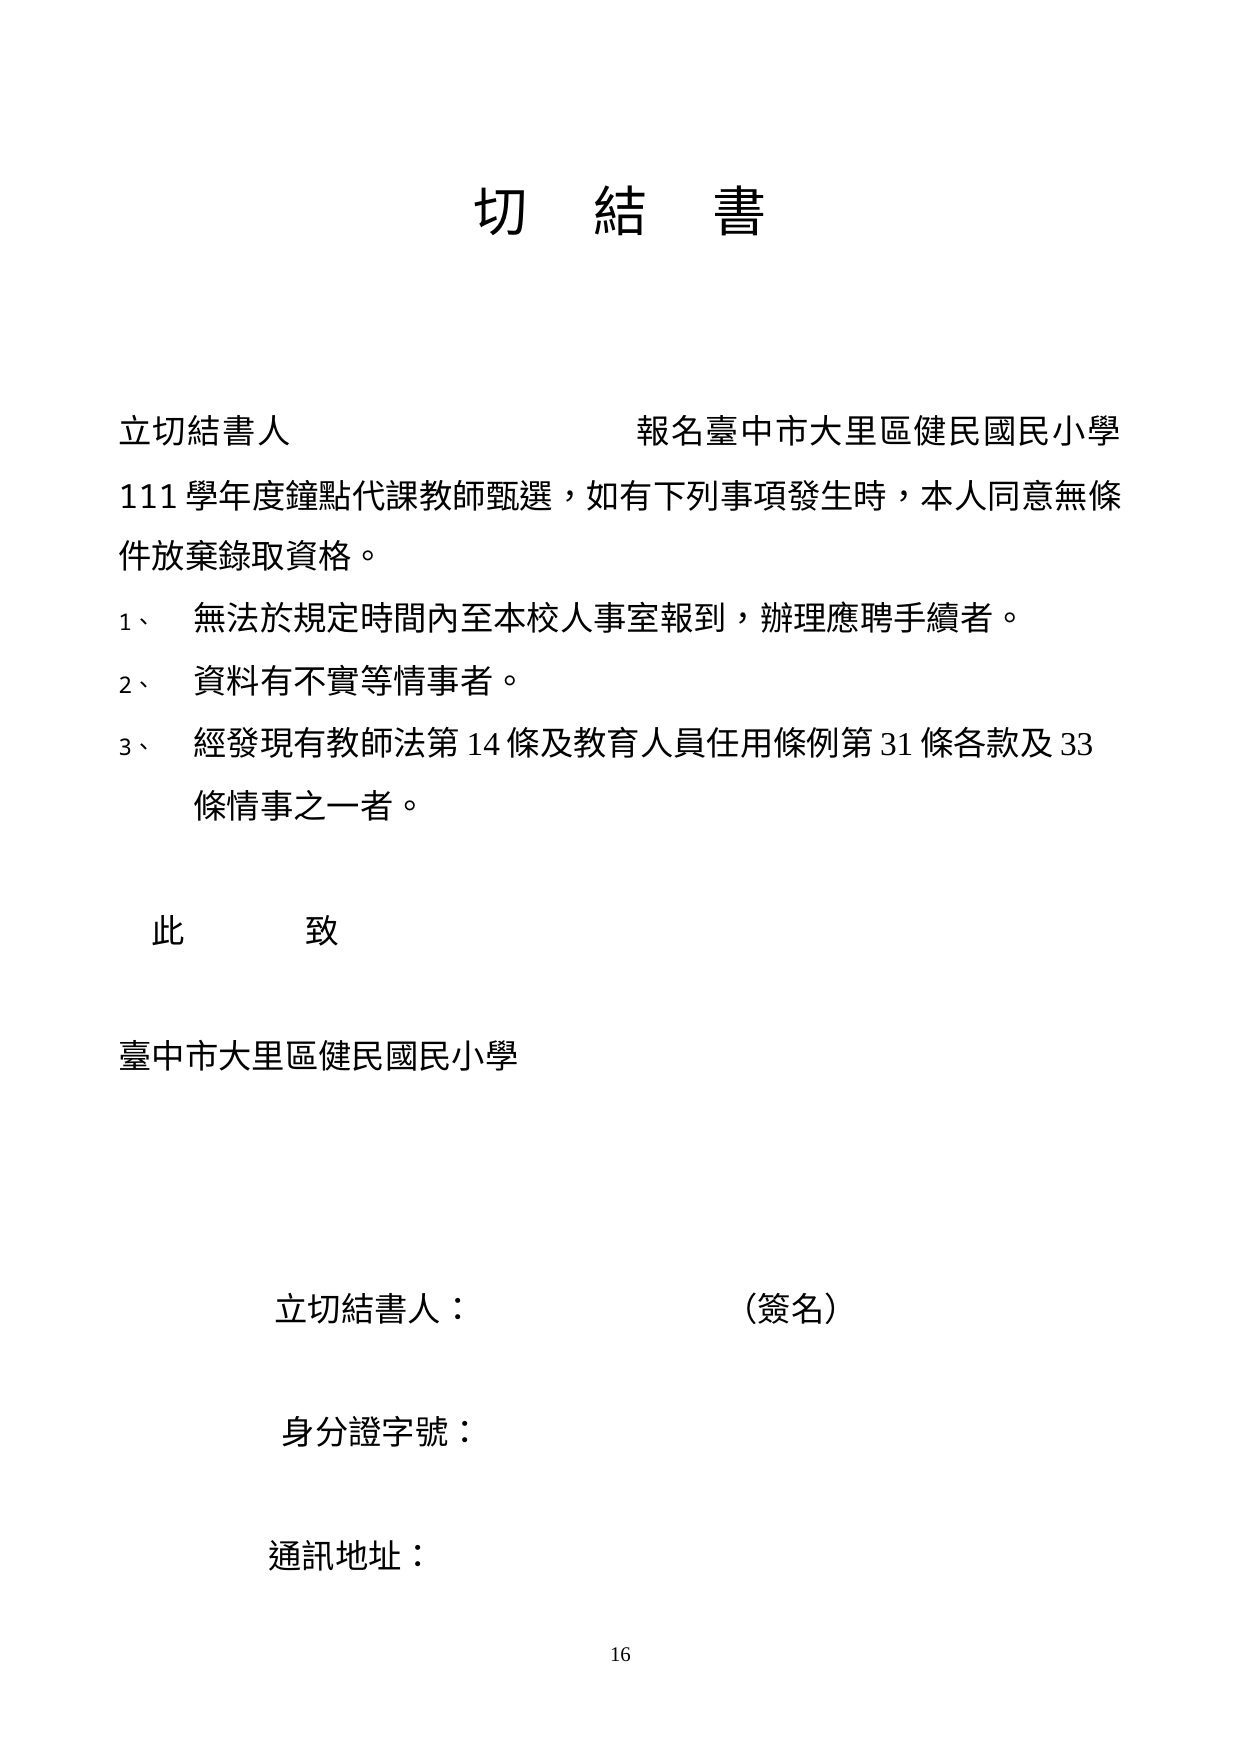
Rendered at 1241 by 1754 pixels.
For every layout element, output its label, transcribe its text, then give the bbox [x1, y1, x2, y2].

text 切 結 書 [118, 140, 1122, 265]
text 此 致 [118, 890, 1122, 952]
text 通訊地址： [118, 1515, 1122, 1577]
list 資料有不實等情事者。 [118, 640, 1122, 702]
text 立切結書人 報名臺中市大里區健民國民小學111學年度鐘點代課教師甄選，如有下列事項發生時，本人同意無條件放棄錄取資格。 [118, 390, 1122, 577]
text 身分證字號： [118, 1390, 1122, 1452]
list 無法於規定時間內至本校人事室報到，辦理應聘手續者。 [118, 577, 1122, 640]
text 立切結書人： （簽名） [118, 1265, 1122, 1327]
list 經發現有教師法第14條及教育人員任用條例第31條各款及33條情事之一者。 [118, 702, 1122, 827]
text 臺中市大里區健民國民小學 [118, 1015, 1122, 1077]
